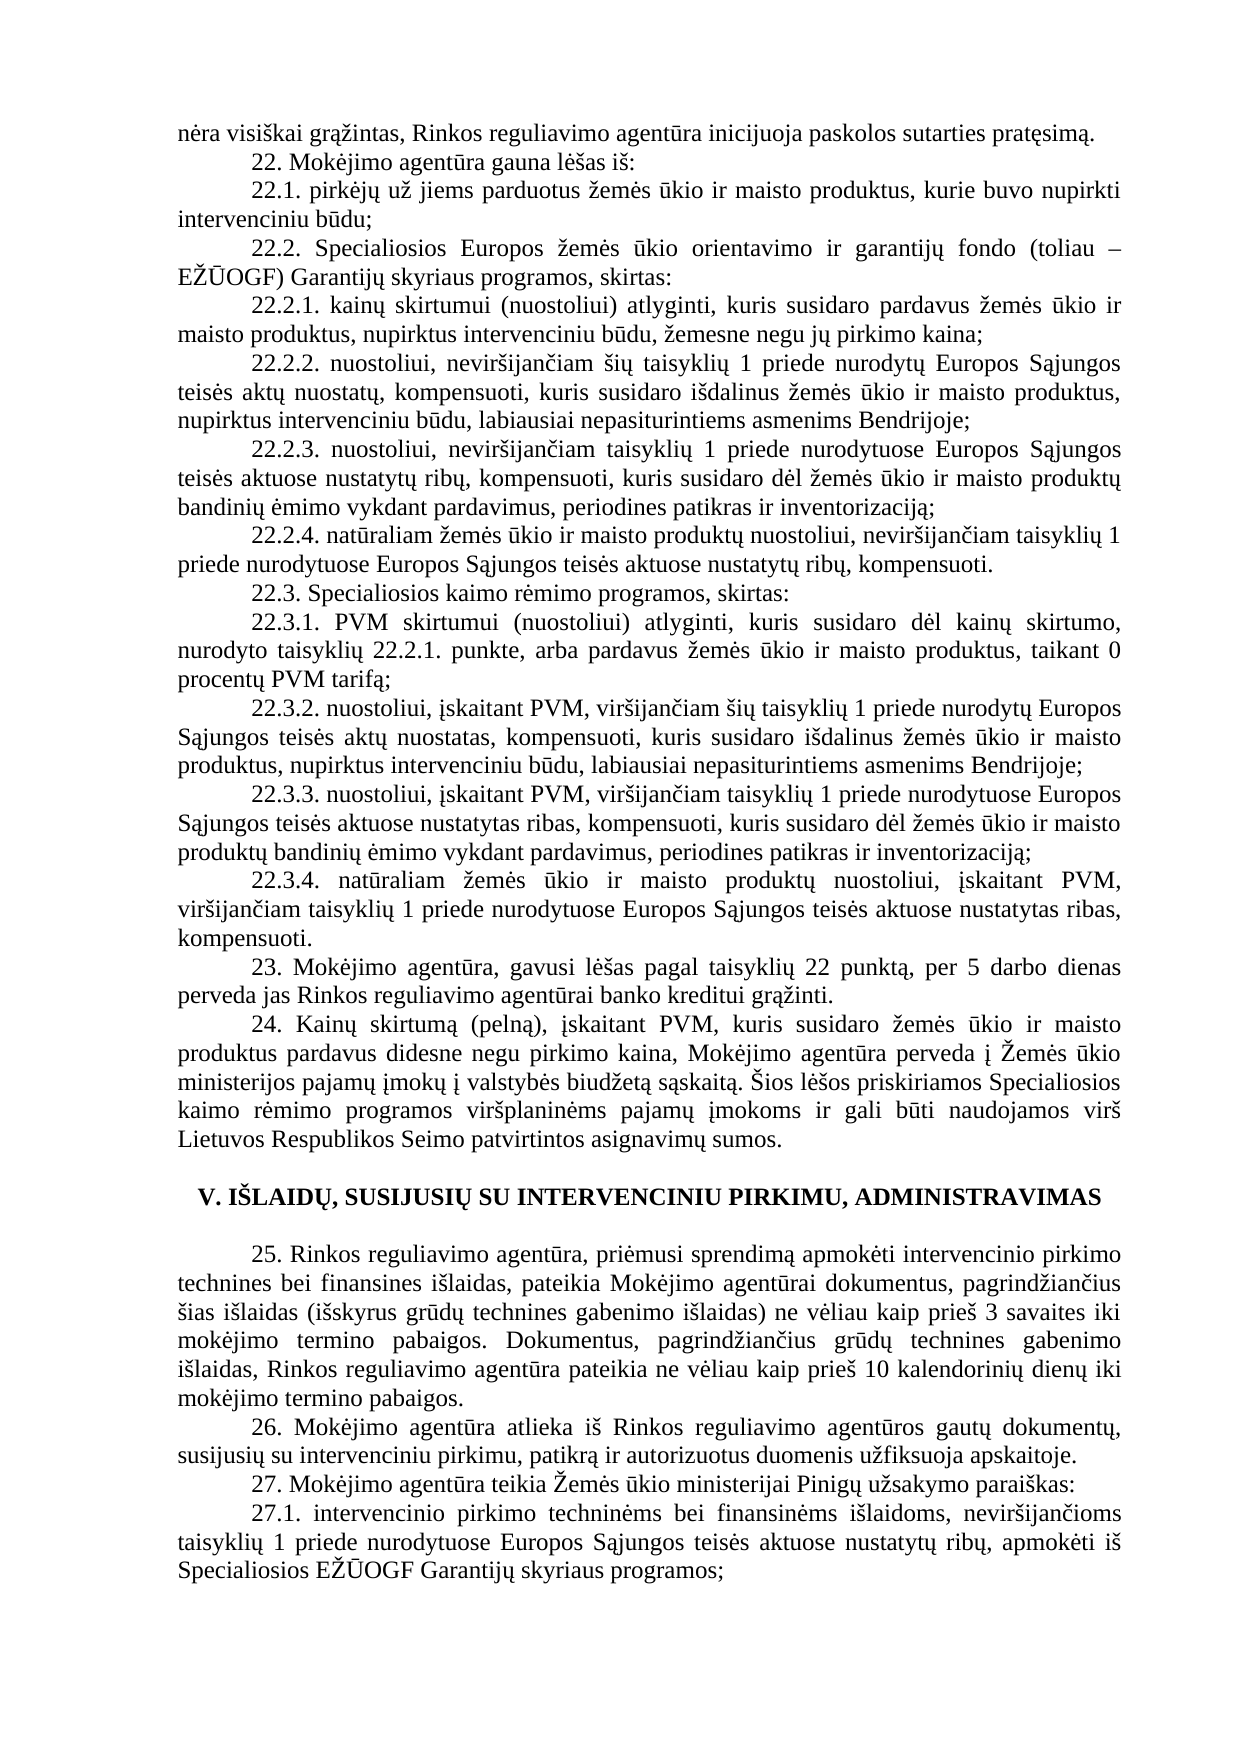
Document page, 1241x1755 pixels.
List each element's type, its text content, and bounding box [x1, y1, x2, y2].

text 22.3.1. PVM skirtumui (nuostoliui) atlyginti, kuris susidaro dėl kainų skirtumo, nurodyto taisyklių 22.2.1. punkte, arba pardavus žemės ūkio ir maisto produktus, taikant 0 procentų PVM tarifą; [177, 607, 1122, 693]
text 22. Mokėjimo agentūra gauna lėšas iš: [177, 147, 1122, 176]
text nėra visiškai grąžintas, Rinkos reguliavimo agentūra inicijuoja paskolos sutarties pratęsimą. [177, 118, 1122, 147]
text 22.3.2. nuostoliui, įskaitant PVM, viršijančiam šių taisyklių 1 priede nurodytų Europos Sąjungos teisės aktų nuostatas, kompensuoti, kuris susidaro išdalinus žemės ūkio ir maisto produktus, nupirktus intervenciniu būdu, labiausiai nepasiturintiems asmenims Bendrijoje; [177, 693, 1122, 779]
text V. IŠLAIDŲ, SUSIJUSIŲ SU INTERVENCINIU PIRKIMU, ADMINISTRAVIMAS [177, 1182, 1122, 1211]
text 22.2. Specialiosios Europos žemės ūkio orientavimo ir garantijų fondo (toliau – EŽŪOGF) Garantijų skyriaus programos, skirtas: [177, 233, 1122, 291]
text 27.1. intervencinio pirkimo techninėms bei finansinėms išlaidoms, neviršijančioms taisyklių 1 priede nurodytuose Europos Sąjungos teisės aktuose nustatytų ribų, apmokėti iš Specialiosios EŽŪOGF Garantijų skyriaus programos; [177, 1498, 1122, 1584]
text 22.3.4. natūraliam žemės ūkio ir maisto produktų nuostoliui, įskaitant PVM, viršijančiam taisyklių 1 priede nurodytuose Europos Sąjungos teisės aktuose nustatytas ribas, kompensuoti. [177, 866, 1122, 952]
text 22.2.2. nuostoliui, neviršijančiam šių taisyklių 1 priede nurodytų Europos Sąjungos teisės aktų nuostatų, kompensuoti, kuris susidaro išdalinus žemės ūkio ir maisto produktus, nupirktus intervenciniu būdu, labiausiai nepasiturintiems asmenims Bendrijoje; [177, 348, 1122, 434]
text 22.2.3. nuostoliui, neviršijančiam taisyklių 1 priede nurodytuose Europos Sąjungos teisės aktuose nustatytų ribų, kompensuoti, kuris susidaro dėl žemės ūkio ir maisto produktų bandinių ėmimo vykdant pardavimus, periodines patikras ir inventorizaciją; [177, 434, 1122, 521]
text 25. Rinkos reguliavimo agentūra, priėmusi sprendimą apmokėti intervencinio pirkimo technines bei finansines išlaidas, pateikia Mokėjimo agentūrai dokumentus, pagrindžiančius šias išlaidas (išskyrus grūdų technines gabenimo išlaidas) ne vėliau kaip prieš 3 savaites iki mokėjimo termino pabaigos. Dokumentus, pagrindžiančius grūdų technines gabenimo išlaidas, Rinkos reguliavimo agentūra pateikia ne vėliau kaip prieš 10 kalendorinių dienų iki mokėjimo termino pabaigos. [177, 1239, 1122, 1412]
text 23. Mokėjimo agentūra, gavusi lėšas pagal taisyklių 22 punktą, per 5 darbo dienas perveda jas Rinkos reguliavimo agentūrai banko kreditui grąžinti. [177, 952, 1122, 1009]
text 22.2.4. natūraliam žemės ūkio ir maisto produktų nuostoliui, neviršijančiam taisyklių 1 priede nurodytuose Europos Sąjungos teisės aktuose nustatytų ribų, kompensuoti. [177, 521, 1122, 578]
text 26. Mokėjimo agentūra atlieka iš Rinkos reguliavimo agentūros gautų dokumentų, susijusių su intervenciniu pirkimu, patikrą ir autorizuotus duomenis užfiksuoja apskaitoje. [177, 1412, 1122, 1469]
text 22.1. pirkėjų už jiems parduotus žemės ūkio ir maisto produktus, kurie buvo nupirkti intervenciniu būdu; [177, 176, 1122, 233]
text 22.2.1. kainų skirtumui (nuostoliui) atlyginti, kuris susidaro pardavus žemės ūkio ir maisto produktus, nupirktus intervenciniu būdu, žemesne negu jų pirkimo kaina; [177, 291, 1122, 348]
text 22.3. Specialiosios kaimo rėmimo programos, skirtas: [177, 578, 1122, 607]
text 22.3.3. nuostoliui, įskaitant PVM, viršijančiam taisyklių 1 priede nurodytuose Europos Sąjungos teisės aktuose nustatytas ribas, kompensuoti, kuris susidaro dėl žemės ūkio ir maisto produktų bandinių ėmimo vykdant pardavimus, periodines patikras ir inventorizaciją; [177, 779, 1122, 866]
text 24. Kainų skirtumą (pelną), įskaitant PVM, kuris susidaro žemės ūkio ir maisto produktus pardavus didesne negu pirkimo kaina, Mokėjimo agentūra perveda į Žemės ūkio ministerijos pajamų įmokų į valstybės biudžetą sąskaitą. Šios lėšos priskiriamos Specialiosios kaimo rėmimo programos viršplaninėms pajamų įmokoms ir gali būti naudojamos virš Lietuvos Respublikos Seimo patvirtintos asignavimų sumos. [177, 1009, 1122, 1153]
text 27. Mokėjimo agentūra teikia Žemės ūkio ministerijai Pinigų užsakymo paraiškas: [177, 1469, 1122, 1498]
